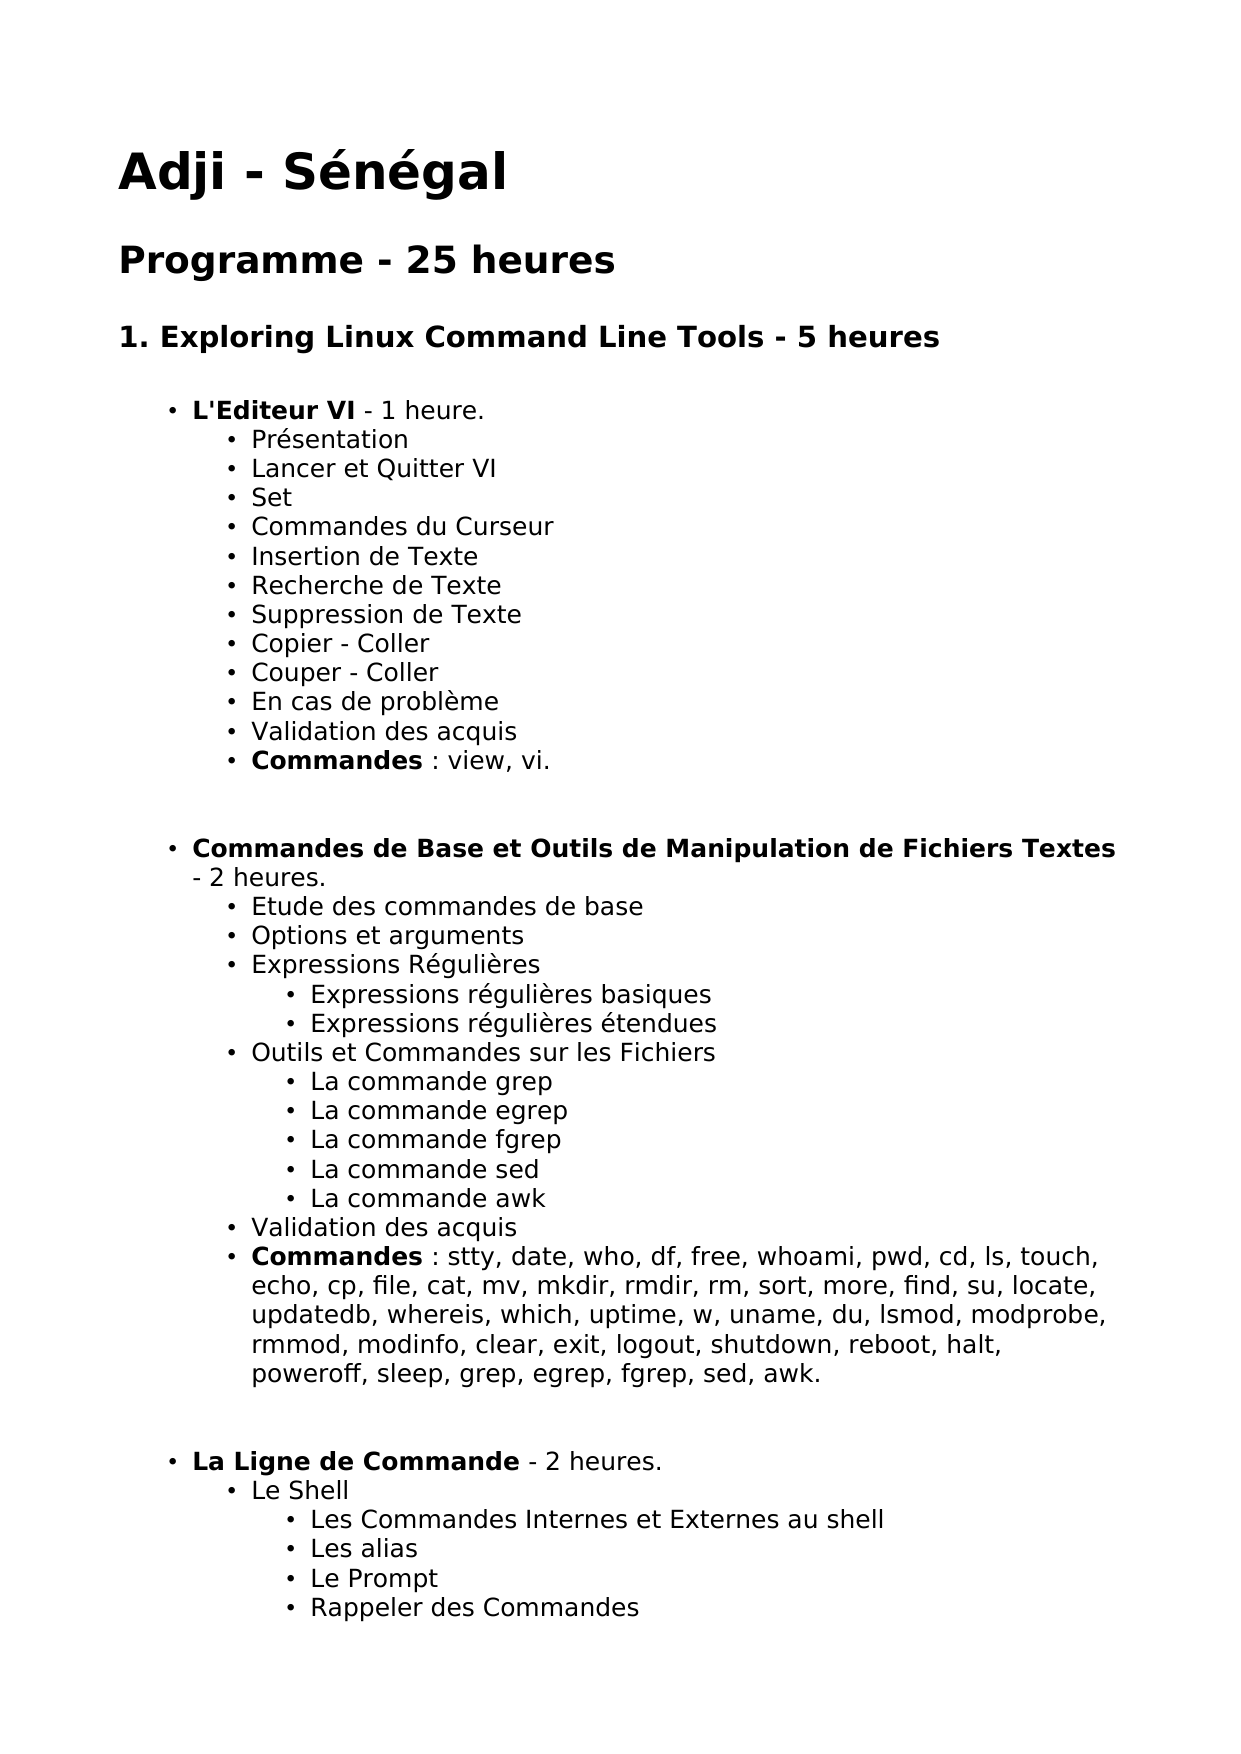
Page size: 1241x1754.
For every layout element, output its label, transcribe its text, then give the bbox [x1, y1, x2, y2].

list Rappeler des Commandes [295, 1593, 1122, 1622]
list Les Commandes Internes et Externes au shell [295, 1506, 1122, 1535]
list Recherche de Texte [236, 571, 1122, 600]
list Suppression de Texte [236, 600, 1122, 629]
list Outils et Commandes sur les Fichiers [236, 1038, 1122, 1067]
list La commande sed [295, 1155, 1122, 1184]
list Validation des acquis [236, 717, 1122, 746]
list La commande egrep [295, 1097, 1122, 1126]
subtitle 1. Exploring Linux Command Line Tools - 5 heures [118, 320, 1122, 354]
list En cas de problème [236, 688, 1122, 717]
list Options et arguments [236, 922, 1122, 951]
list Expressions régulières étendues [295, 1009, 1122, 1038]
list La Ligne de Commande - 2 heures. [177, 1447, 1122, 1476]
list Expressions régulières basiques [295, 980, 1122, 1009]
list La commande fgrep [295, 1126, 1122, 1155]
list Expressions Régulières [236, 951, 1122, 980]
list Insertion de Texte [236, 542, 1122, 571]
list Le Prompt [295, 1564, 1122, 1593]
list Les alias [295, 1535, 1122, 1564]
list Commandes de Base et Outils de Manipulation de Fichiers Textes - 2 heures. [177, 834, 1122, 892]
list Validation des acquis [236, 1213, 1122, 1242]
subtitle Programme - 25 heures [118, 239, 1122, 282]
list Commandes : view, vi. [236, 746, 1122, 775]
list Commandes du Curseur [236, 513, 1122, 542]
list Commandes : stty, date, who, df, free, whoami, pwd, cd, ls, touch, echo, cp, file, cat, mv, mkdir, rmdir, rm, sort, more, find, su, locate, updatedb, whereis, which, uptime, w, uname, du, lsmod, modprobe, rmmod, modinfo, clear, exit, logout, shutdown, reboot, halt, poweroff, sleep, grep, egrep, fgrep, sed, awk. [236, 1242, 1122, 1388]
list La commande grep [295, 1067, 1122, 1097]
subtitle Adji - Sénégal [118, 143, 1122, 201]
list Couper - Coller [236, 658, 1122, 688]
list Lancer et Quitter VI [236, 454, 1122, 483]
list L'Editeur VI - 1 heure. [177, 396, 1122, 425]
list Le Shell [236, 1476, 1122, 1506]
list Présentation [236, 425, 1122, 454]
list Copier - Coller [236, 629, 1122, 658]
list La commande awk [295, 1184, 1122, 1213]
list Set [236, 483, 1122, 513]
list Etude des commandes de base [236, 892, 1122, 922]
